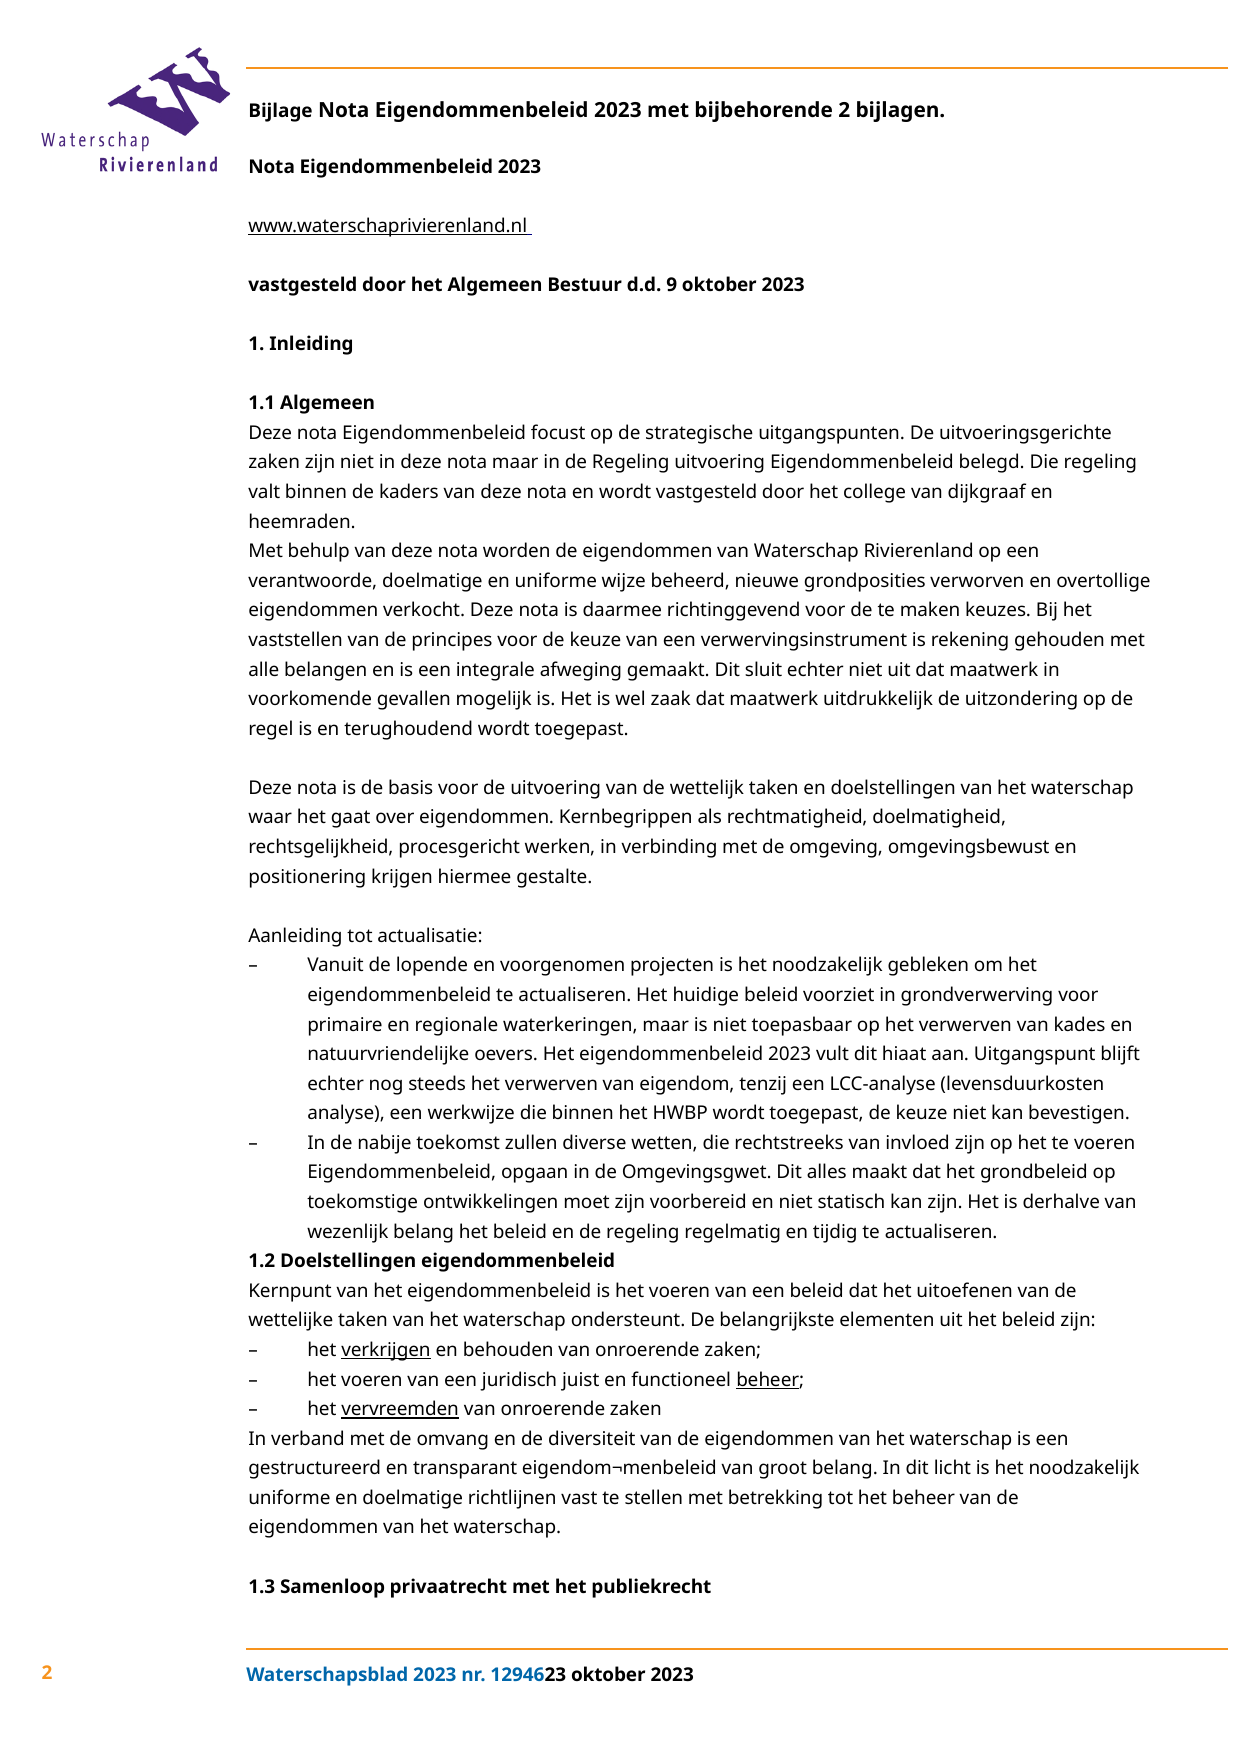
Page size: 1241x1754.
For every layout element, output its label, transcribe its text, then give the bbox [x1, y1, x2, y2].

text Bijlage Nota Eigendommenbeleid 2023 met bijbehorende 2 bijlagen. [248, 95, 1152, 123]
text Met behulp van deze nota worden de eigendommen van Waterschap Rivierenland op een verantwoorde, doelmatige en uniforme wijze beheerd, nieuwe grondposities verworven en overtollige eigendommen verkocht. Deze nota is daarmee richtinggevend voor de te maken keuzes. Bij het vaststellen van de principes voor de keuze van een verwervingsinstrument is rekening gehouden met alle belangen en is een integrale afweging gemaakt. Dit sluit echter niet uit dat maatwerk in voorkomende gevallen mogelijk is. Het is wel zaak dat maatwerk uitdrukkelijk de uitzondering op de regel is en terughoudend wordt toegepast. [248, 537, 1152, 741]
list het voeren van een juridisch juist en functioneel beheer; [248, 1366, 1152, 1392]
text www.waterschaprivierenland.nl [248, 212, 1152, 238]
text 1.2 Doelstellingen eigendommenbeleid [248, 1247, 1152, 1273]
text Deze nota is de basis voor de uitvoering van de wettelijk taken en doelstellingen van het waterschap waar het gaat over eigendommen. Kernbegrippen als rechtmatigheid, doelmatigheid, rechtsgelijkheid, procesgericht werken, in verbinding met de omgeving, omgevingsbewust en positionering krijgen hiermee gestalte. [248, 774, 1152, 889]
text Kernpunt van het eigendommenbeleid is het voeren van een beleid dat het uitoefenen van de wettelijke taken van het waterschap ondersteunt. De belangrijkste elementen uit het beleid zijn: [248, 1277, 1152, 1332]
text Nota Eigendommenbeleid 2023 [248, 153, 1152, 179]
list het vervreemden van onroerende zaken [248, 1395, 1152, 1421]
list het verkrijgen en behouden van onroerende zaken; [248, 1336, 1152, 1362]
text Deze nota Eigendommenbeleid focust op de strategische uitgangspunten. De uitvoeringsgerichte zaken zijn niet in deze nota maar in de Regeling uitvoering Eigendommenbeleid belegd. Die regeling valt binnen de kaders van deze nota en wordt vastgesteld door het college van dijkgraaf en heemraden. [248, 419, 1152, 534]
text vastgesteld door het Algemeen Bestuur d.d. 9 oktober 2023 [248, 271, 1152, 297]
list In de nabije toekomst zullen diverse wetten, die rechtstreeks van invloed zijn op het te voeren Eigendommenbeleid, opgaan in de Omgevingsgwet. Dit alles maakt dat het grondbeleid op toekomstige ontwikkelingen moet zijn voorbereid en niet statisch kan zijn. Het is derhalve van wezenlijk belang het beleid en de regeling regelmatig en tijdig te actualiseren. [248, 1129, 1152, 1244]
text In verband met de omvang en de diversiteit van de eigendommen van het waterschap is een gestructureerd en transparant eigendom¬menbeleid van groot belang. In dit licht is het noodzakelijk uniforme en doelmatige richtlijnen vast te stellen met betrekking tot het beheer van de eigendommen van het waterschap. [248, 1425, 1152, 1539]
text 1. Inleiding [248, 330, 1152, 356]
text 1.3 Samenloop privaatrecht met het publiekrecht [248, 1573, 1152, 1599]
text Aanleiding tot actualisatie: [248, 922, 1152, 948]
list Vanuit de lopende en voorgenomen projecten is het noodzakelijk gebleken om het eigendommenbeleid te actualiseren. Het huidige beleid voorziet in grondverwerving voor primaire en regionale waterkeringen, maar is niet toepasbaar op het verwerven van kades en natuurvriendelijke oevers. Het eigendommenbeleid 2023 vult dit hiaat aan. Uitgangspunt blijft echter nog steeds het verwerven van eigendom, tenzij een LCC-analyse (levensduurkosten analyse), een werkwijze die binnen het HWBP wordt toegepast, de keuze niet kan bevestigen. [248, 952, 1152, 1125]
picture [41, 47, 231, 172]
text 1.1 Algemeen [248, 389, 1152, 415]
